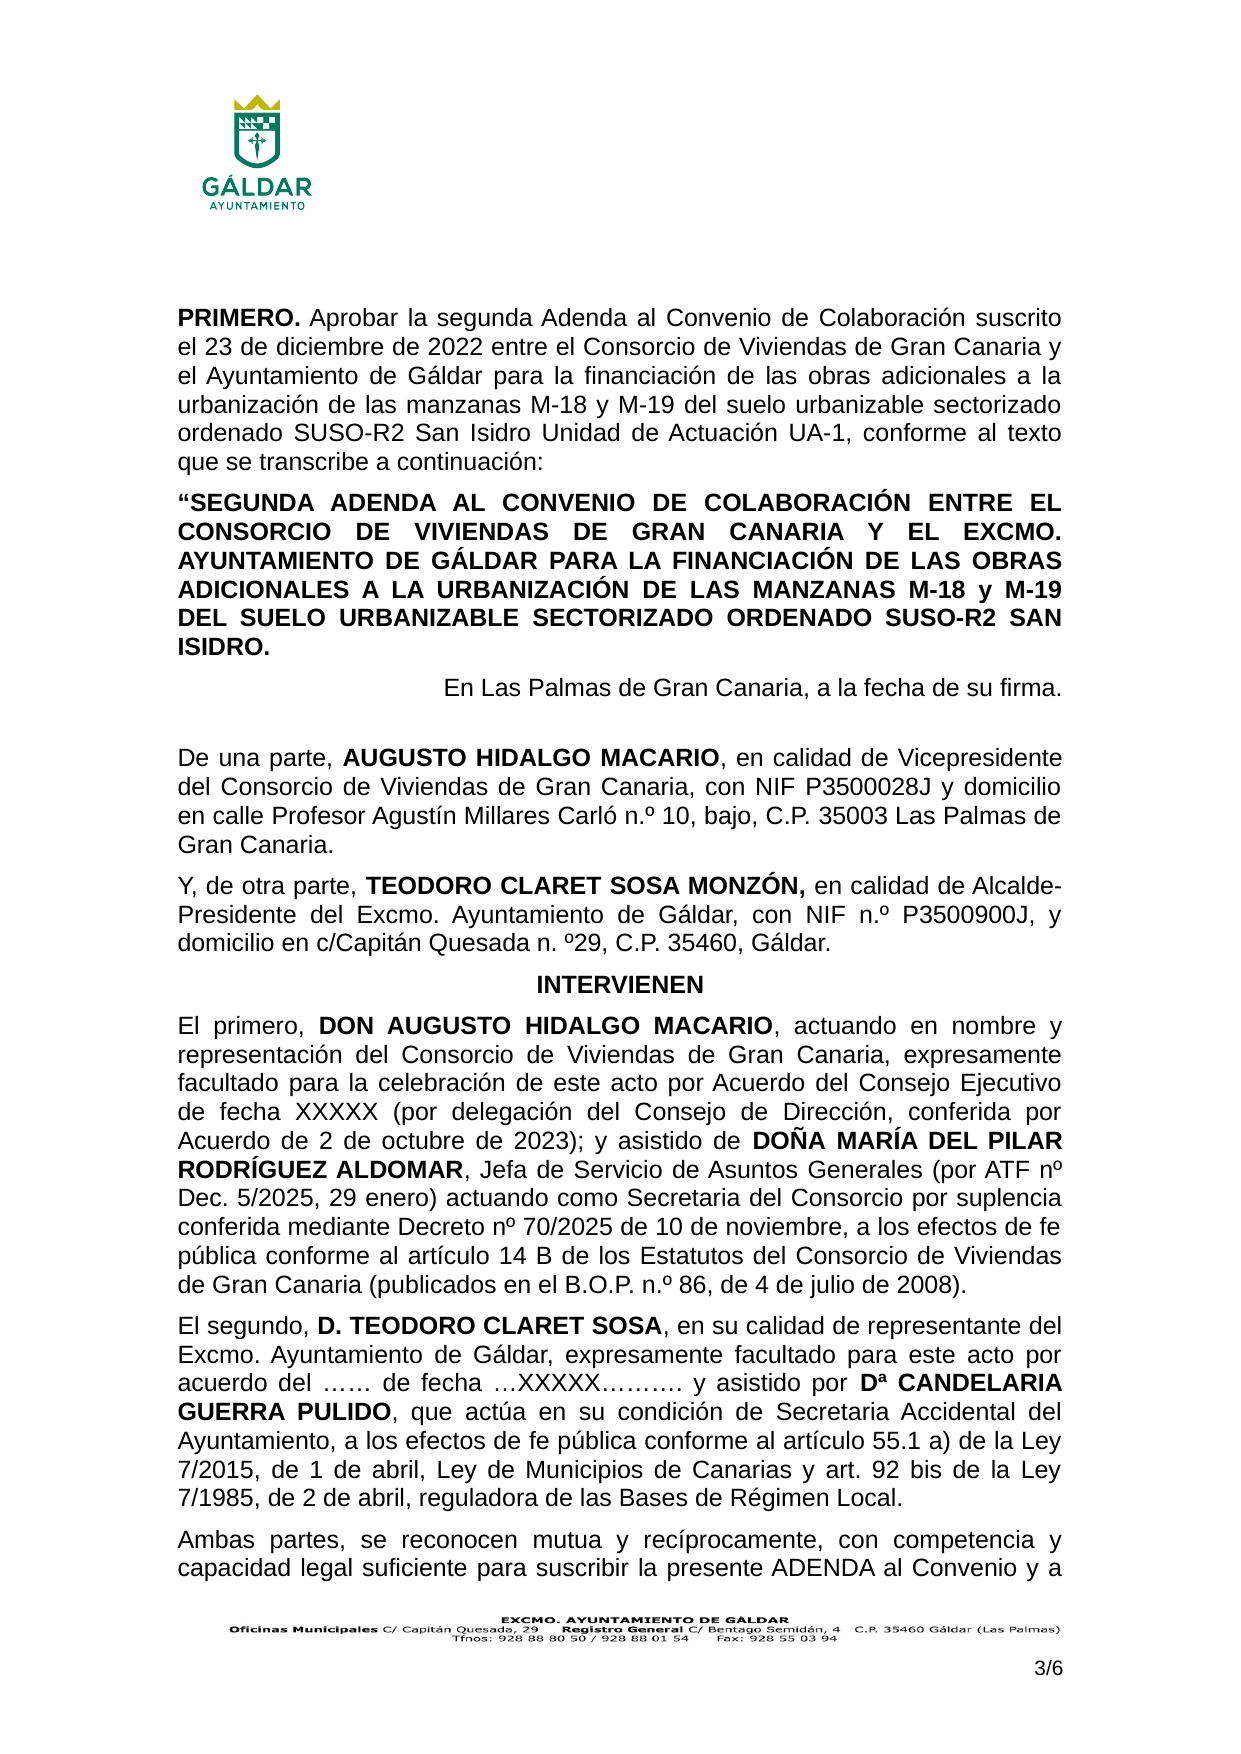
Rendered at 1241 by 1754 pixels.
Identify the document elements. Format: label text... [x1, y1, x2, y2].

picture [183, 73, 330, 231]
text El primero, DON AUGUSTO HIDALGO MACARIO, actuando en nombre y representación del Consorcio de Viviendas de Gran Canaria, expresamente facultado para la celebración de este acto por Acuerdo del Consejo Ejecutivo de fecha XXXXX (por delegación del Consejo de Dirección, conferida por Acuerdo de 2 de octubre de 2023); y asistido de DOÑA MARÍA DEL PILAR RODRÍGUEZ ALDOMAR, Jefa de Servicio de Asuntos Generales (por ATF nº Dec. 5/2025, 29 enero) actuando como Secretaria del Consorcio por suplencia conferida mediante Decreto nº 70/2025 de 10 de noviembre, a los efectos de fe pública conforme al artículo 14 B de los Estatutos del Consorcio de Viviendas de Gran Canaria (publicados en el B.O.P. n.º 86, de 4 de julio de 2008). [177, 1011, 1063, 1298]
text INTERVIENEN [177, 970, 1063, 998]
picture [231, 1616, 1071, 1642]
text El segundo, D. TEODORO CLARET SOSA, en su calidad de representante del Excmo. Ayuntamiento de Gáldar, expresamente facultado para este acto por acuerdo del …… de fecha …XXXXX………. y asistido por Dª CANDELARIA GUERRA PULIDO, que actúa en su condición de Secretaria Accidental del Ayuntamiento, a los efectos de fe pública conforme al artículo 55.1 a) de la Ley 7/2015, de 1 de abril, Ley de Municipios de Canarias y art. 92 bis de la Ley 7/1985, de 2 de abril, reguladora de las Bases de Régimen Local. [177, 1311, 1063, 1512]
text Y, de otra parte, TEODORO CLARET SOSA MONZÓN, en calidad de Alcalde-Presidente del Excmo. Ayuntamiento de Gáldar, con NIF n.º P3500900J, y domicilio en c/Capitán Quesada n. º29, C.P. 35460, Gáldar. [177, 871, 1063, 957]
text Ambas partes, se reconocen mutua y recíprocamente, con competencia y capacidad legal suficiente para suscribir la presente ADENDA al Convenio y a [177, 1525, 1063, 1582]
text “SEGUNDA ADENDA AL CONVENIO DE COLABORACIÓN ENTRE EL CONSORCIO DE VIVIENDAS DE GRAN CANARIA Y EL EXCMO. AYUNTAMIENTO DE GÁLDAR PARA LA FINANCIACIÓN DE LAS OBRAS ADICIONALES A LA URBANIZACIÓN DE LAS MANZANAS M-18 y M-19 DEL SUELO URBANIZABLE SECTORIZADO ORDENADO SUSO-R2 SAN ISIDRO. [177, 488, 1063, 661]
text De una parte, AUGUSTO HIDALGO MACARIO, en calidad de Vicepresidente del Consorcio de Viviendas de Gran Canaria, con NIF P3500028J y domicilio en calle Profesor Agustín Millares Carló n.º 10, bajo, C.P. 35003 Las Palmas de Gran Canaria. [177, 715, 1063, 858]
text En Las Palmas de Gran Canaria, a la fecha de su firma. [177, 673, 1063, 702]
text PRIMERO. Aprobar la segunda Adenda al Convenio de Colaboración suscrito el 23 de diciembre de 2022 entre el Consorcio de Viviendas de Gran Canaria y el Ayuntamiento de Gáldar para la financiación de las obras adicionales a la urbanización de las manzanas M-18 y M-19 del suelo urbanizable sectorizado ordenado SUSO-R2 San Isidro Unidad de Actuación UA-1, conforme al texto que se transcribe a continuación: [177, 303, 1063, 476]
